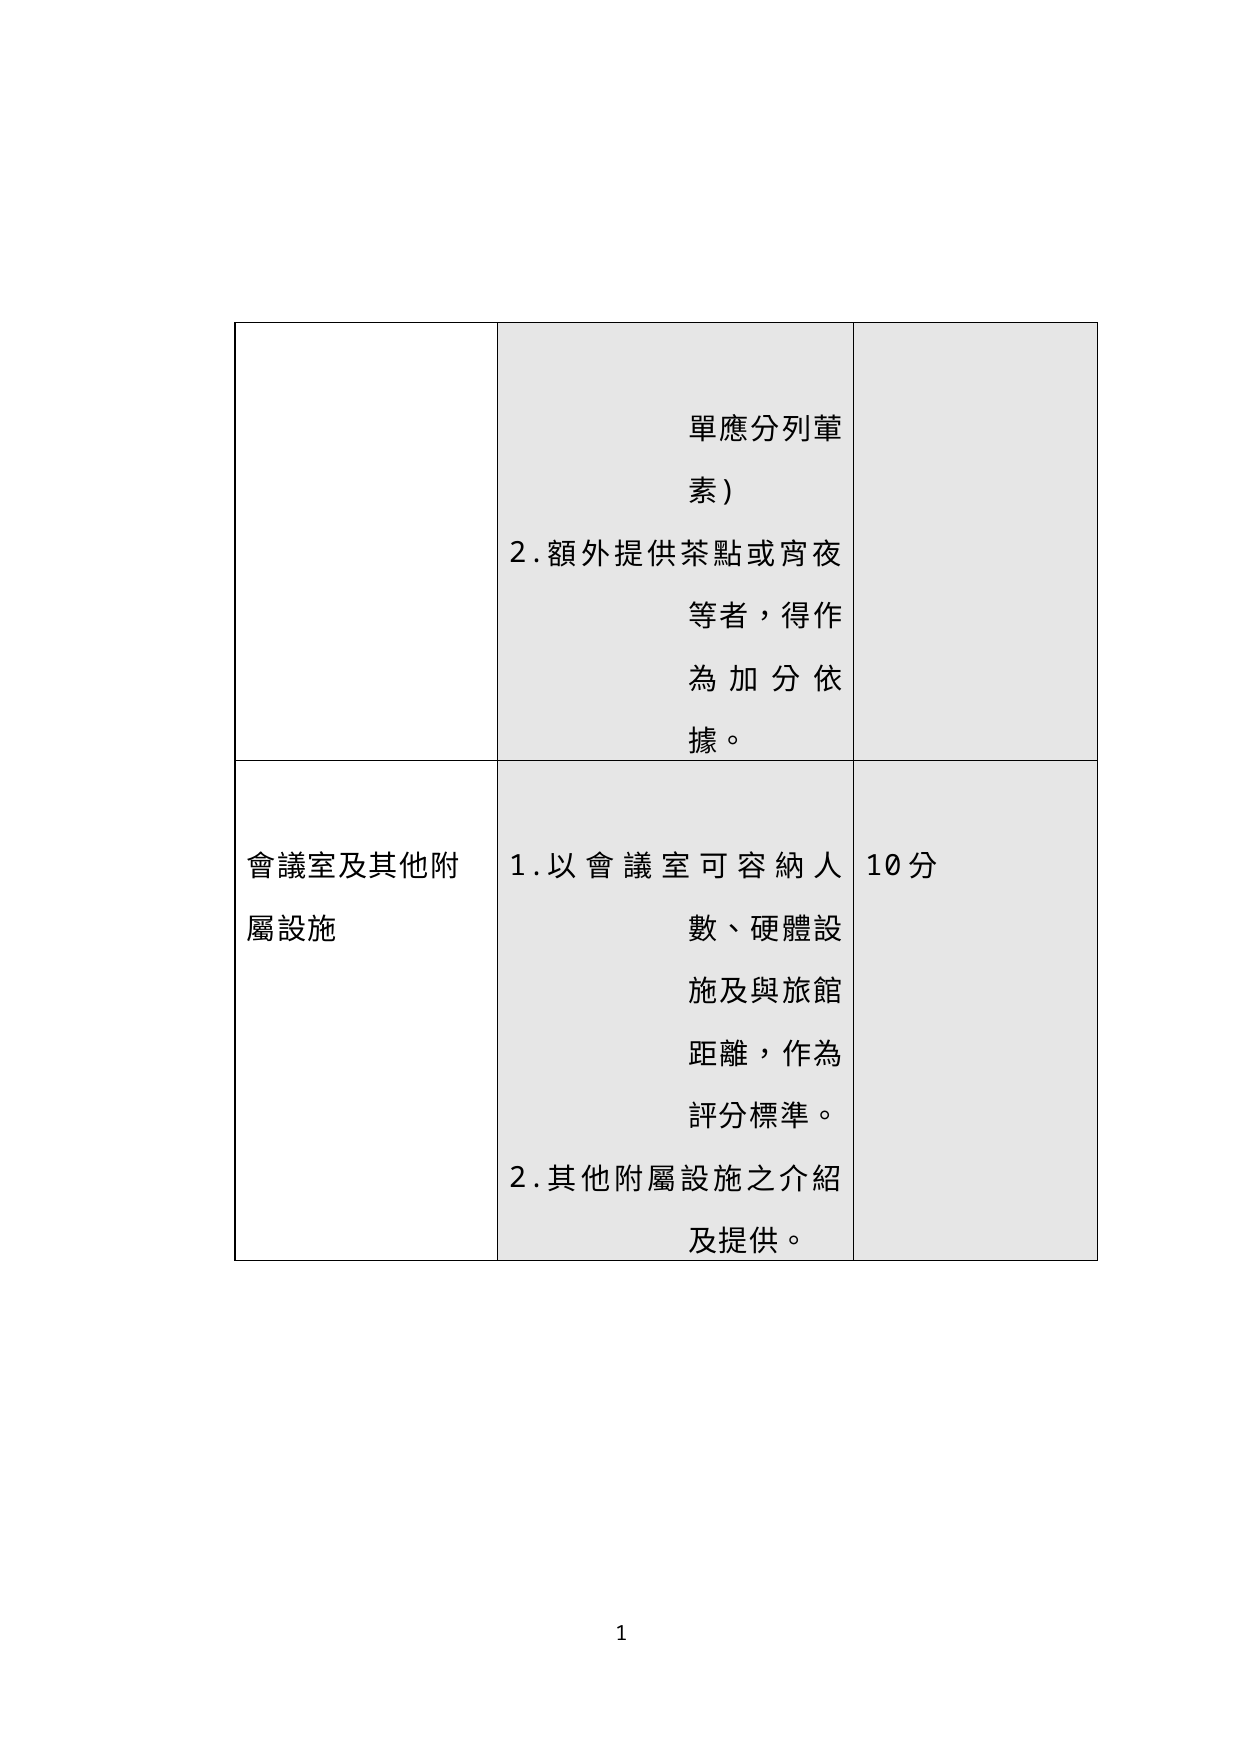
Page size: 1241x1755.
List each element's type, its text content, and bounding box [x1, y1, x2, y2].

table_cell 投標廠商應分別就第一日之午餐、晚餐，第二日之午餐提出菜單，由評審就菜色內容評分。(菜單應分列葷素) 額外提供茶點或宵夜等者，得作為加分依據。 [498, 323, 853, 760]
table_cell [236, 323, 497, 760]
table_cell 會議室及其他附屬設施 [236, 761, 497, 1260]
table_cell 以會議室可容納人數、硬體設施及與旅館距離，作為評分標準。 其他附屬設施之介紹及提供。 [498, 761, 853, 1260]
table_cell [854, 323, 1097, 760]
table_cell 10分 [854, 761, 1097, 1260]
